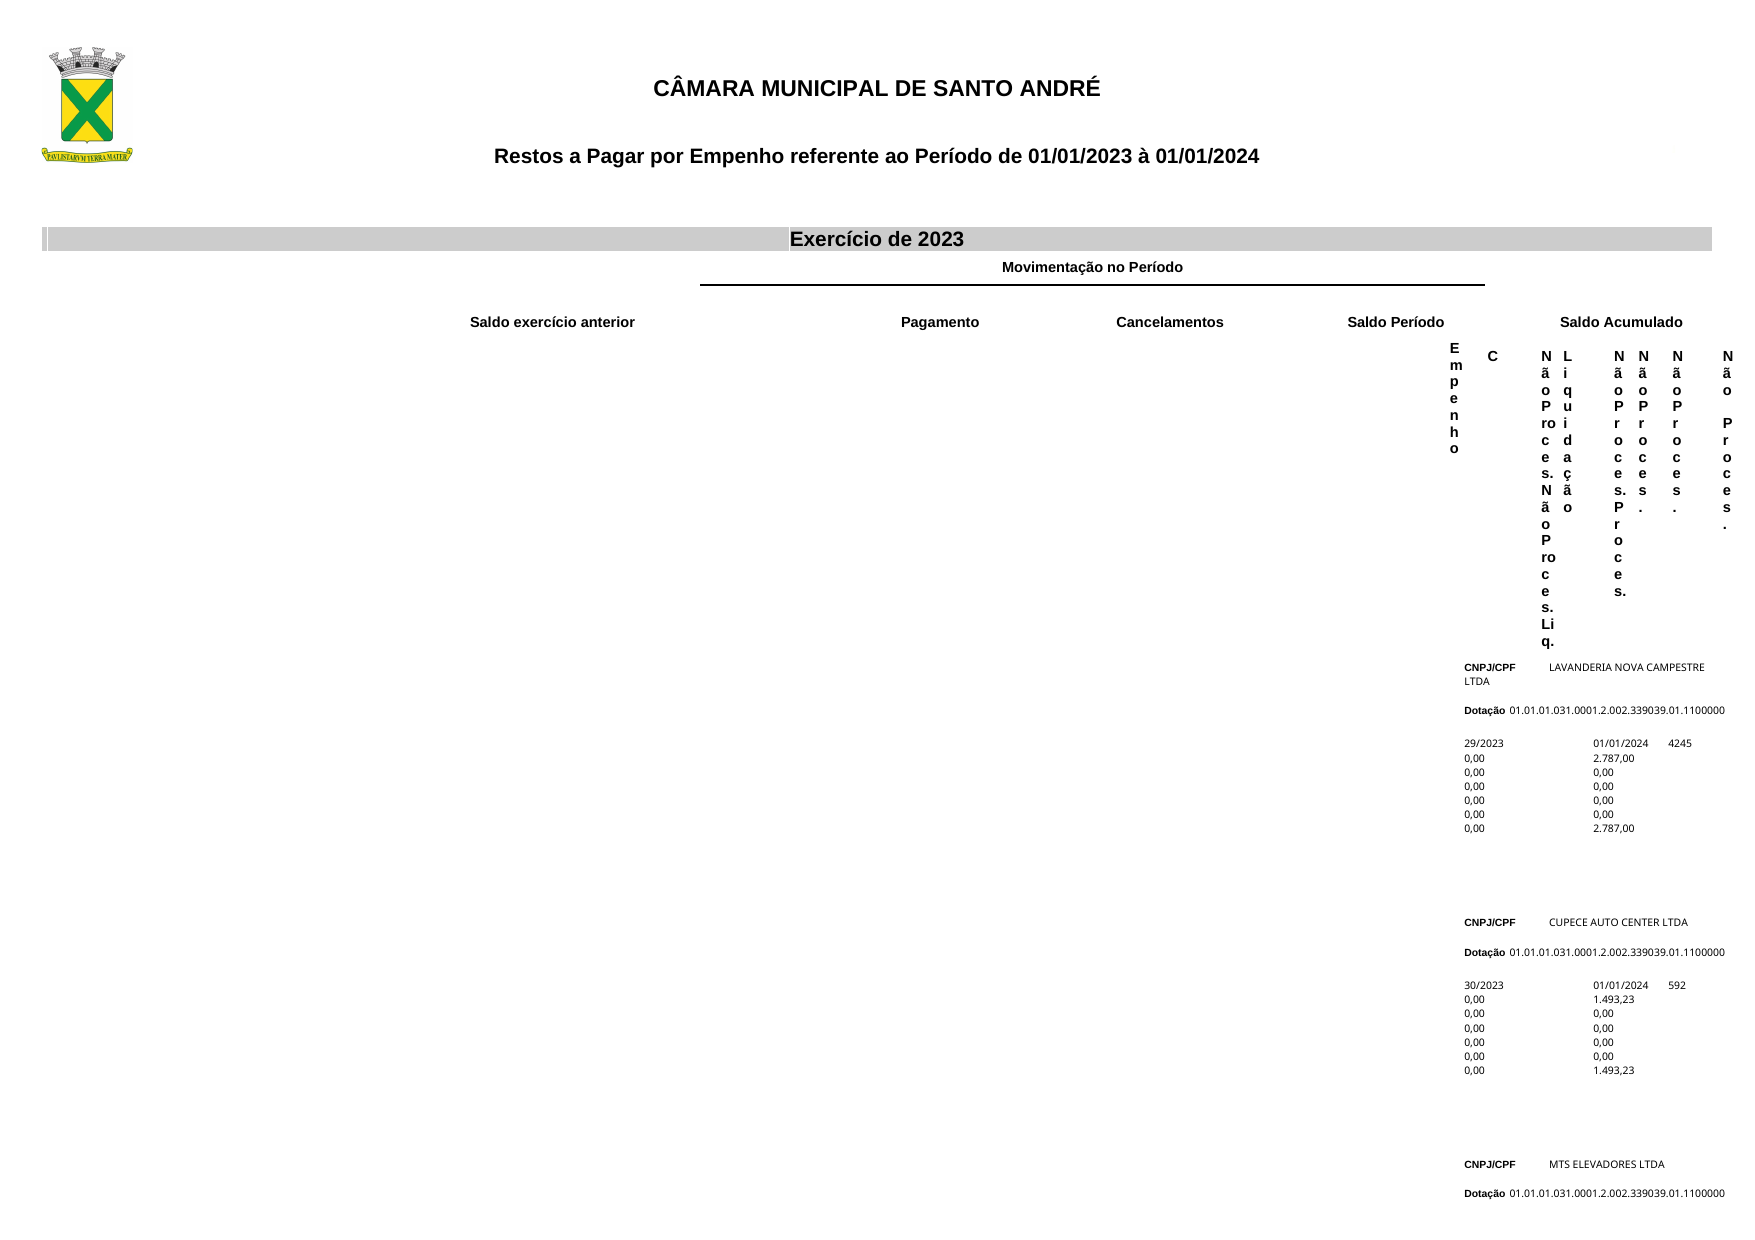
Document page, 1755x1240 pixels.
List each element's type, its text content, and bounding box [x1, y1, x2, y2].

text Cancelamentos [1116, 315, 1224, 331]
text Saldo Acumulado [1560, 315, 1725, 331]
text Não Proces. Proces. [1614, 348, 1627, 599]
text Não Proces. [1638, 348, 1648, 515]
text Empenho [1449, 339, 1455, 457]
text Saldo exercício anterior [27, 315, 635, 331]
text Não Proces. [1672, 348, 1682, 515]
text 29/2023 01/01/2024 4245 0,00 2.787,00 0,00 0,00 0,00 0,00 0,00 0,00 0,00 0,00 0,00 2.787,00 [1464, 737, 1725, 836]
text CNPJ/CPF LAVANDERIA NOVA CAMPESTRE LTDA [1464, 660, 1725, 688]
text Liquidação [1563, 348, 1569, 459]
text Dotação 01.01.01.031.0001.2.002.339039.01.1100000 [1464, 703, 1725, 717]
text Dotação 01.01.01.031.0001.2.002.339039.01.1100000 [1464, 1186, 1725, 1201]
text Pagamento [639, 315, 979, 331]
text 30/2023 01/01/2024 592 0,00 1.493,23 0,00 0,00 0,00 0,00 0,00 0,00 0,00 0,00 0,00 1.493,23 [1464, 978, 1725, 1077]
text Não Proces. Não Proces. Liq. [1541, 348, 1556, 649]
text Saldo Período [1347, 315, 1445, 331]
text CNPJ/CPF MTS ELEVADORES LTDA [1464, 1157, 1725, 1171]
text Dotação 01.01.01.031.0001.2.002.339039.01.1100000 [1464, 945, 1725, 959]
text CNPJ/CPF CUPECE AUTO CENTER LTDA [1464, 916, 1725, 930]
